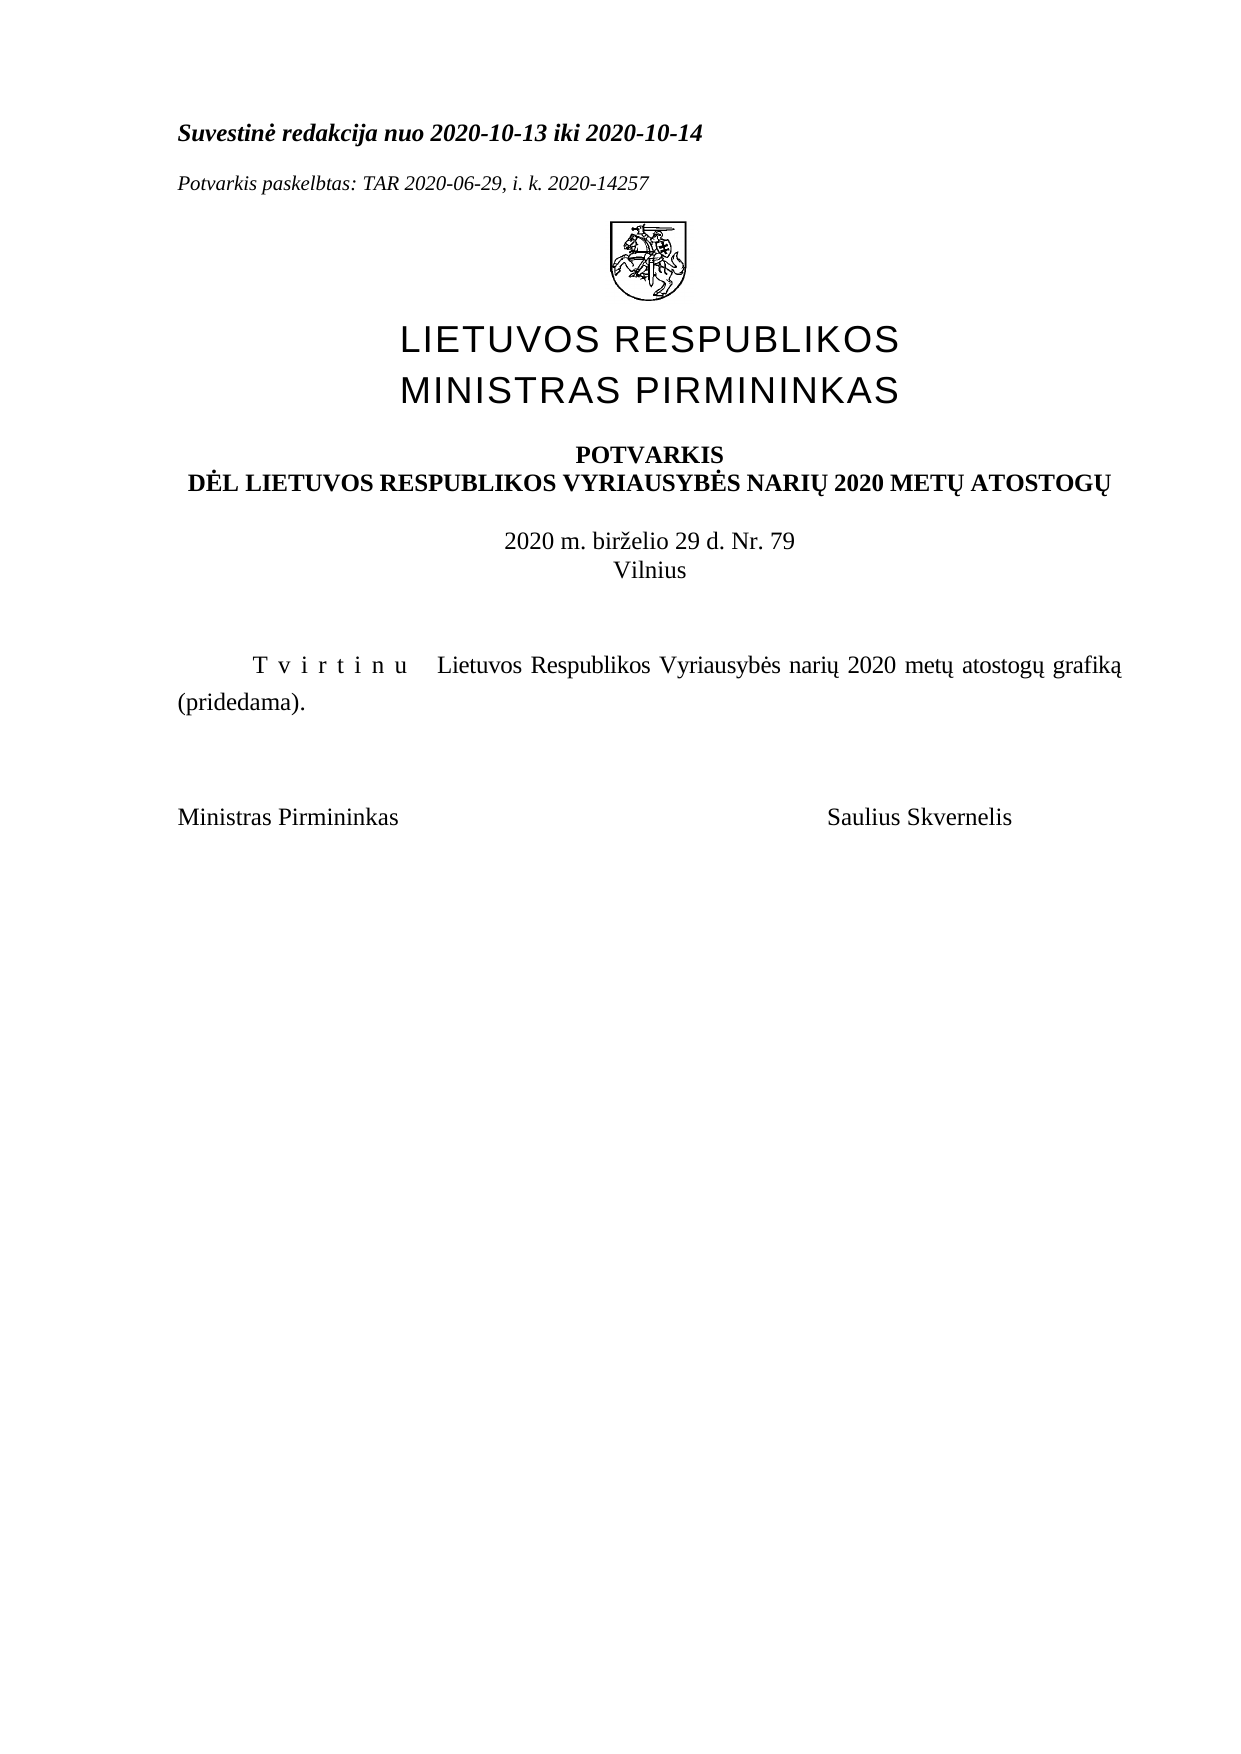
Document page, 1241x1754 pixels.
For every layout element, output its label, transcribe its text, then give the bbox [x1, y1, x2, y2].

text Potvarkis paskelbtas: TAR 2020-06-29, i. k. 2020-14257 [177, 171, 1122, 195]
text Tvirtinu Lietuvos Respublikos Vyriausybės narių 2020 metų atostogų grafiką (pridedama). [177, 641, 1122, 716]
text Ministras Pirmininkas Saulius Skvernelis [177, 802, 1122, 831]
text POTVARKIS [177, 440, 1122, 468]
text 2020 m. birželio 29 d. Nr. 79 [177, 526, 1122, 555]
text LIETUVOS RESPUBLIKOS [177, 317, 1122, 361]
text Vilnius [177, 555, 1122, 583]
text DĖL LIETUVOS RESPUBLIKOS VYRIAUSYBĖS NARIŲ 2020 METŲ ATOSTOGŲ [177, 468, 1122, 497]
text Suvestinė redakcija nuo 2020-10-13 iki 2020-10-14 [177, 118, 1122, 147]
text MINISTRAS PIRMININKAS [177, 368, 1122, 411]
